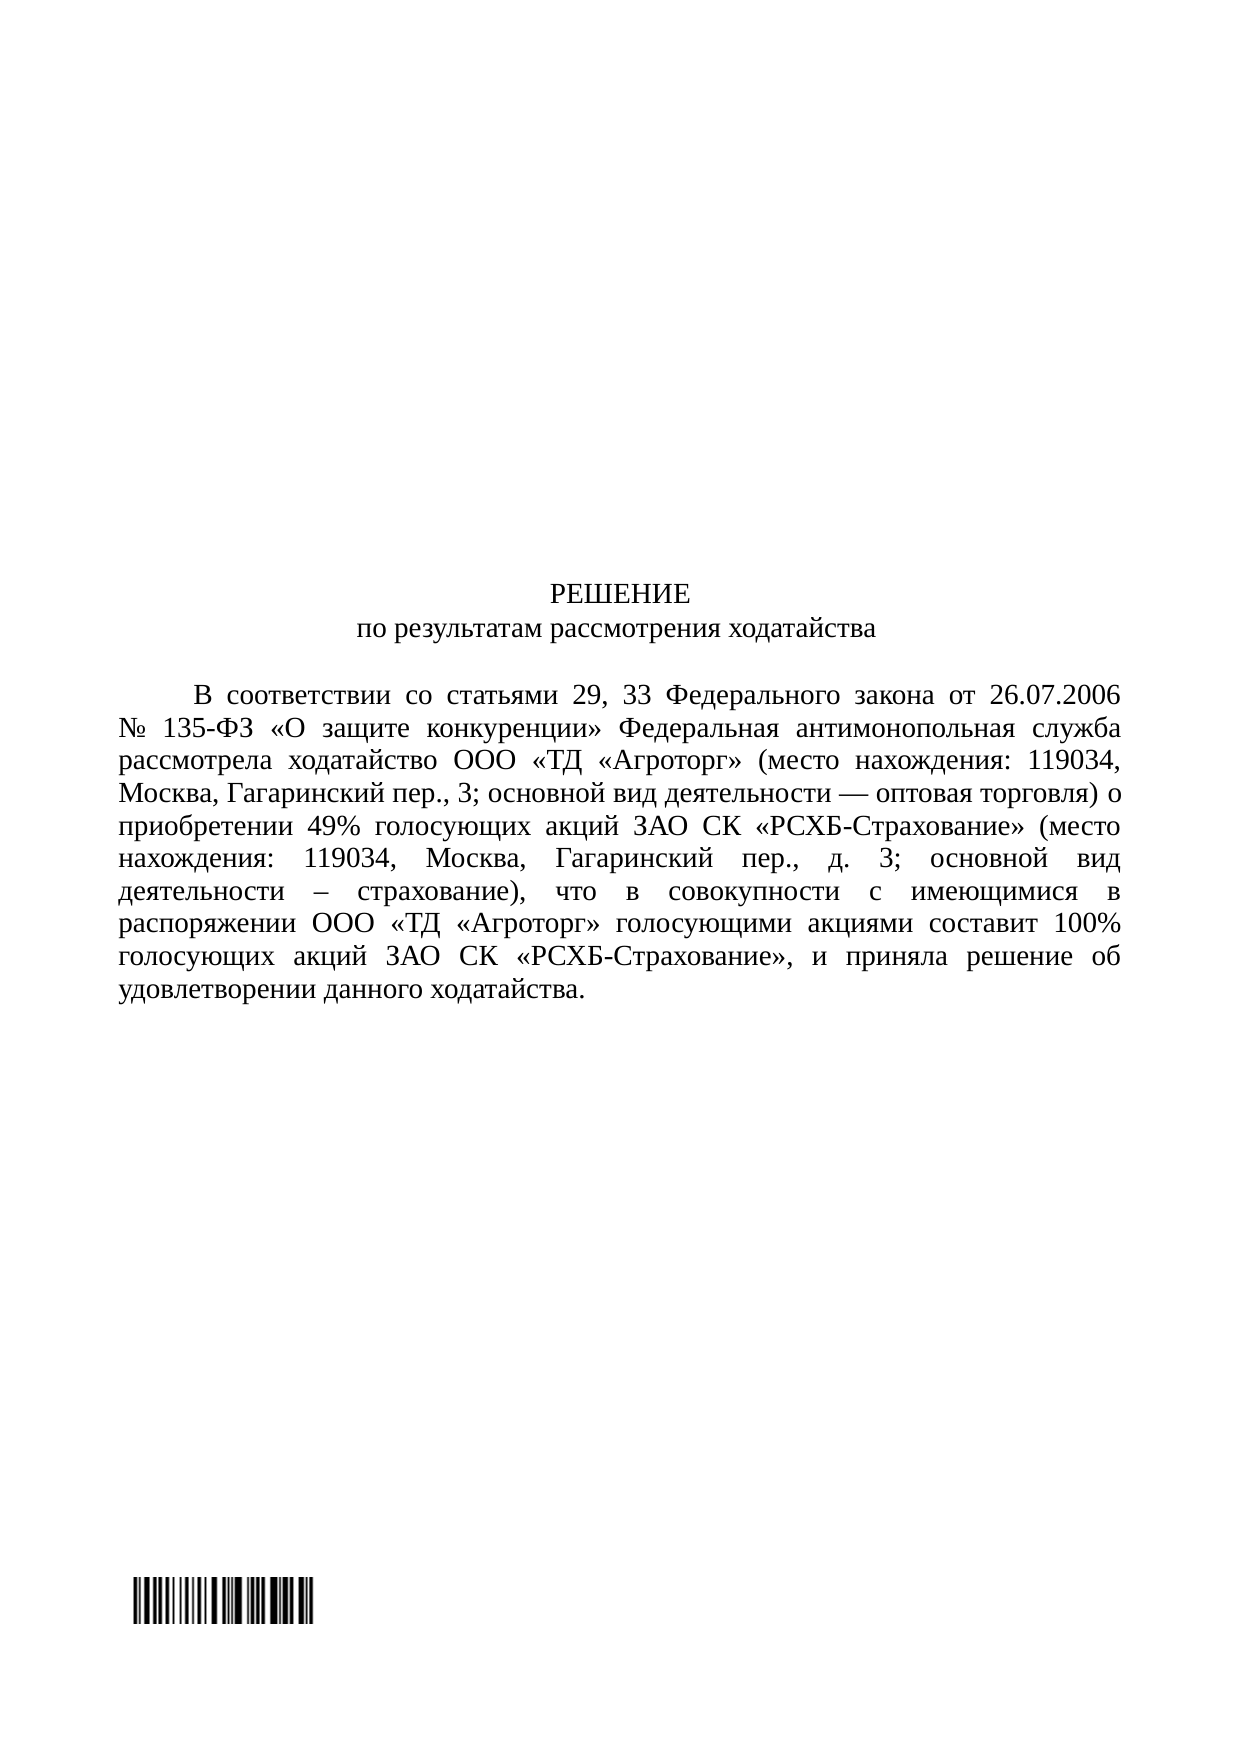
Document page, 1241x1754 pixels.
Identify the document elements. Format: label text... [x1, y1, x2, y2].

picture [118, 1577, 331, 1624]
text по результатам рассмотрения ходатайства [118, 610, 1122, 644]
text В соответствии со статьями 29, 33 Федерального закона от 26.07.2006 № 135-ФЗ «О защите конкуренции» Федеральная антимонопольная служба рассмотрела ходатайство ООО «ТД «Агроторг» (место нахождения: 119034, Москва, Гагаринский пер., 3; основной вид деятельности — оптовая торговля) о приобретении 49% голосующих акций ЗАО СК «РСХБ-Страхование» (место нахождения: 119034, Москва, Гагаринский пер., д. 3; основной вид деятельности – страхование), что в совокупности с имеющимися в распоряжении ООО «ТД «Агроторг» голосующими акциями составит 100% голосующих акций ЗАО СК «РСХБ-Страхование», и приняла решение об удовлетворении данного ходатайства. [118, 677, 1122, 1004]
text РЕШЕНИЕ [118, 577, 1122, 610]
